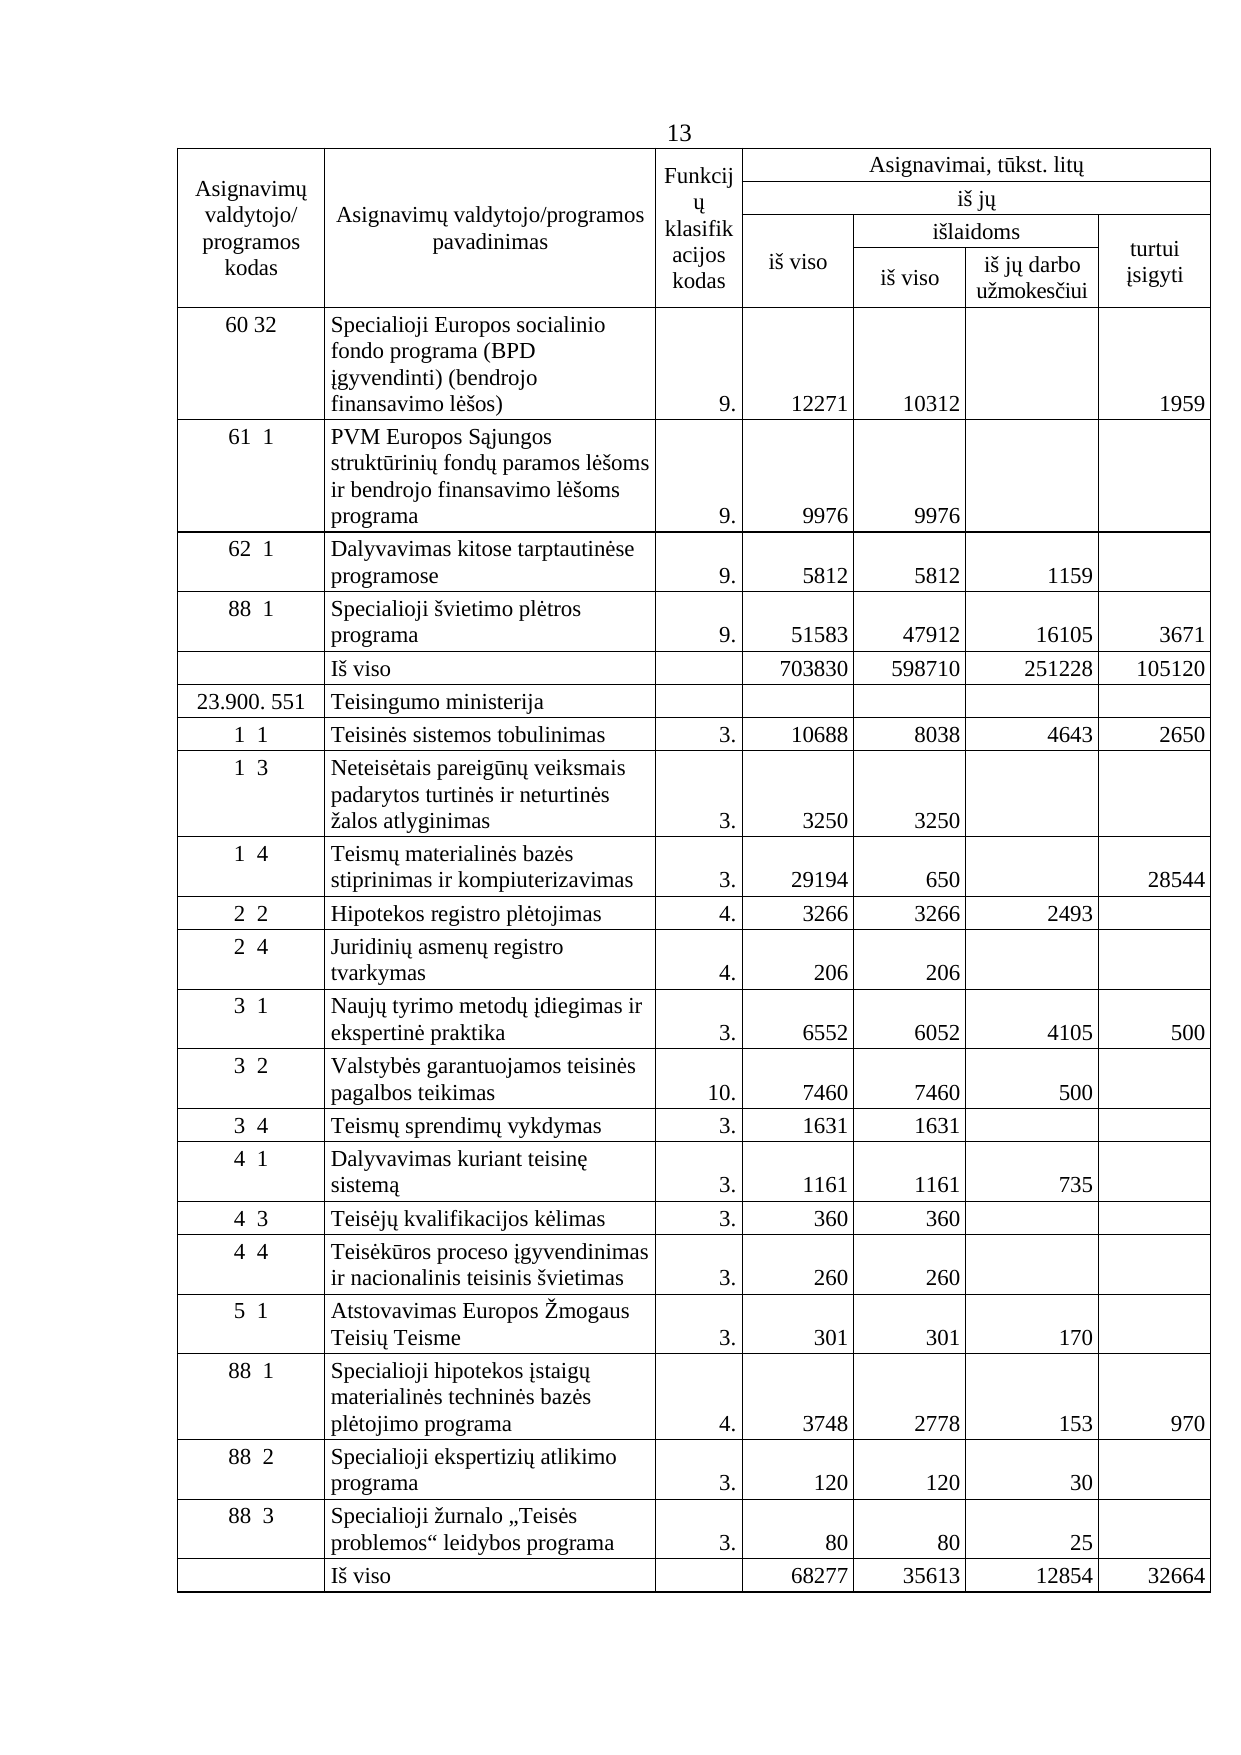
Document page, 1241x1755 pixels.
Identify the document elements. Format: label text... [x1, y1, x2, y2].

table_cell Specialioji hipotekos įstaigų materialinės techninės bazės plėtojimo programa [325, 1354, 655, 1439]
table_cell 3250 [743, 751, 853, 836]
table_cell 3. [656, 751, 742, 836]
table_cell [1099, 1142, 1210, 1201]
table_cell 7460 [743, 1049, 853, 1108]
table_cell 12271 [743, 308, 853, 419]
table_cell Hipotekos registro plėtojimas [325, 897, 655, 929]
table_cell 5 1 [178, 1295, 324, 1353]
table_cell 1631 [743, 1109, 853, 1141]
table_cell 4. [656, 930, 742, 989]
table_cell iš jų [743, 182, 1210, 214]
table_cell Teisėkūros proceso įgyvendinimas ir nacionalinis teisinis švietimas [325, 1235, 655, 1293]
table_cell 3. [656, 718, 742, 750]
table_cell 105120 [1099, 652, 1210, 684]
table_cell 6552 [743, 990, 853, 1048]
table_cell [1099, 1049, 1210, 1108]
table_cell 598710 [854, 652, 965, 684]
table_cell 16105 [966, 592, 1098, 651]
table_cell 3. [656, 1500, 742, 1558]
table_cell 88 3 [178, 1500, 324, 1558]
table_cell 120 [743, 1440, 853, 1498]
table_cell [1099, 685, 1210, 717]
table_cell Specialioji švietimo plėtros programa [325, 592, 655, 651]
table_cell 2493 [966, 897, 1098, 929]
table_cell 3 4 [178, 1109, 324, 1141]
table_cell [656, 1559, 742, 1591]
table_cell 650 [854, 837, 965, 896]
table_cell 3266 [854, 897, 965, 929]
table_cell 2650 [1099, 718, 1210, 750]
table_cell 120 [854, 1440, 965, 1498]
table_cell 500 [1099, 990, 1210, 1048]
table_cell 60 32 [178, 308, 324, 419]
table_cell 9976 [854, 420, 965, 531]
table_cell 3. [656, 1295, 742, 1353]
table_cell 260 [854, 1235, 965, 1293]
table_cell iš viso [743, 215, 853, 307]
table_cell 3. [656, 837, 742, 896]
table_cell 4105 [966, 990, 1098, 1048]
table_cell 3. [656, 1142, 742, 1201]
table_cell 206 [743, 930, 853, 989]
table_cell [854, 685, 965, 717]
table_cell 260 [743, 1235, 853, 1293]
table_cell 3748 [743, 1354, 853, 1439]
table_cell 29194 [743, 837, 853, 896]
table_cell [1099, 1295, 1210, 1353]
table_cell 2 4 [178, 930, 324, 989]
table_cell [1099, 930, 1210, 989]
table_cell Teisinės sistemos tobulinimas [325, 718, 655, 750]
table_cell 28544 [1099, 837, 1210, 896]
table_cell Juridinių asmenų registro tvarkymas [325, 930, 655, 989]
table_cell 500 [966, 1049, 1098, 1108]
table_cell [966, 930, 1098, 989]
table_cell 25 [966, 1500, 1098, 1558]
table_cell 3. [656, 1202, 742, 1234]
table_cell 6052 [854, 990, 965, 1048]
table_cell 68277 [743, 1559, 853, 1591]
table_cell [1099, 1440, 1210, 1498]
table_cell 2 2 [178, 897, 324, 929]
table_cell 1 1 [178, 718, 324, 750]
table_cell 4643 [966, 718, 1098, 750]
table_cell [1099, 1109, 1210, 1141]
table_cell 35613 [854, 1559, 965, 1591]
table_cell 88 1 [178, 592, 324, 651]
table_cell [966, 308, 1098, 419]
table_cell 3266 [743, 897, 853, 929]
table_cell [966, 420, 1098, 531]
table_cell 3. [656, 1440, 742, 1498]
table_cell 47912 [854, 592, 965, 651]
table_cell [1099, 1235, 1210, 1293]
table_cell 88 1 [178, 1354, 324, 1439]
table_cell 1 3 [178, 751, 324, 836]
table_cell 88 2 [178, 1440, 324, 1498]
table_cell Iš viso [325, 1559, 655, 1591]
table_cell 170 [966, 1295, 1098, 1353]
table_header Asignavimai, tūkst. litų [743, 149, 1210, 181]
table_cell 12854 [966, 1559, 1098, 1591]
table_cell 10688 [743, 718, 853, 750]
table_cell 360 [743, 1202, 853, 1234]
table_cell Specialioji Europos socialinio fondo programa (BPD įgyvendinti) (bendrojo finansavimo lėšos) [325, 308, 655, 419]
table_cell Teismų sprendimų vykdymas [325, 1109, 655, 1141]
table_cell 3. [656, 1235, 742, 1293]
table_cell 735 [966, 1142, 1098, 1201]
table_cell 3671 [1099, 592, 1210, 651]
table_cell 80 [743, 1500, 853, 1558]
table_cell 3 2 [178, 1049, 324, 1108]
table_cell Valstybės garantuojamos teisinės pagalbos teikimas [325, 1049, 655, 1108]
table_cell 4. [656, 897, 742, 929]
table_cell 1631 [854, 1109, 965, 1141]
table_cell [656, 652, 742, 684]
table_cell 5812 [743, 533, 853, 591]
table_cell Teisingumo ministerija [325, 685, 655, 717]
table_cell 61 1 [178, 420, 324, 531]
table_cell 4. [656, 1354, 742, 1439]
table_cell [1099, 1202, 1210, 1234]
table_cell turtui įsigyti [1099, 215, 1210, 307]
table_cell [1099, 897, 1210, 929]
table_cell 703830 [743, 652, 853, 684]
table_cell 2778 [854, 1354, 965, 1439]
table_cell [178, 1559, 324, 1591]
table_header Asignavimų valdytojo/programos pavadinimas [325, 149, 655, 307]
table_cell [966, 685, 1098, 717]
table_cell 1 4 [178, 837, 324, 896]
table_cell 206 [854, 930, 965, 989]
table_cell 7460 [854, 1049, 965, 1108]
table_cell [966, 1202, 1098, 1234]
table_cell [178, 652, 324, 684]
table_cell [966, 751, 1098, 836]
table_cell [1099, 420, 1210, 531]
table_cell iš viso [854, 248, 965, 307]
table_cell 10. [656, 1049, 742, 1108]
table_cell [656, 685, 742, 717]
table_cell iš jų darbo užmokesčiui [966, 248, 1098, 307]
table_cell 3250 [854, 751, 965, 836]
table_cell Dalyvavimas kuriant teisinę sistemą [325, 1142, 655, 1201]
table_cell Iš viso [325, 652, 655, 684]
table_cell 251228 [966, 652, 1098, 684]
table_cell [1099, 751, 1210, 836]
table_cell Specialioji žurnalo „Teisės problemos“ leidybos programa [325, 1500, 655, 1558]
table_cell 3 1 [178, 990, 324, 1048]
table_cell 32664 [1099, 1559, 1210, 1591]
table_cell 62 1 [178, 533, 324, 591]
table_header Asignavimų valdytojo/ programos kodas [178, 149, 324, 307]
table_cell 8038 [854, 718, 965, 750]
table_header Funkcijų klasifikacijos kodas [656, 149, 742, 307]
table_cell [966, 1235, 1098, 1293]
table_cell išlaidoms [854, 215, 1098, 247]
table_cell 970 [1099, 1354, 1210, 1439]
table_cell 4 4 [178, 1235, 324, 1293]
table_cell Teismų materialinės bazės stiprinimas ir kompiuterizavimas [325, 837, 655, 896]
table_cell Atstovavimas Europos Žmogaus Teisių Teisme [325, 1295, 655, 1353]
table_cell 23.900. 551 [178, 685, 324, 717]
table_cell 3. [656, 990, 742, 1048]
table_cell [743, 685, 853, 717]
table_cell 301 [743, 1295, 853, 1353]
table_cell 1159 [966, 533, 1098, 591]
table_cell Neteisėtais pareigūnų veiksmais padarytos turtinės ir neturtinės žalos atlyginimas [325, 751, 655, 836]
table_cell 360 [854, 1202, 965, 1234]
table_cell [966, 1109, 1098, 1141]
table_cell 4 1 [178, 1142, 324, 1201]
table_cell 9. [656, 420, 742, 531]
table_cell 1959 [1099, 308, 1210, 419]
table_cell [1099, 533, 1210, 591]
table_cell PVM Europos Sąjungos struktūrinių fondų paramos lėšoms ir bendrojo finansavimo lėšoms programa [325, 420, 655, 531]
table_cell 9. [656, 592, 742, 651]
table_cell 30 [966, 1440, 1098, 1498]
table_cell 153 [966, 1354, 1098, 1439]
table_cell 1161 [743, 1142, 853, 1201]
table_cell 9. [656, 308, 742, 419]
table_cell 5812 [854, 533, 965, 591]
table_cell 301 [854, 1295, 965, 1353]
table_cell Teisėjų kvalifikacijos kėlimas [325, 1202, 655, 1234]
table_cell 80 [854, 1500, 965, 1558]
table_cell 10312 [854, 308, 965, 419]
table_cell 9. [656, 533, 742, 591]
table_cell Naujų tyrimo metodų įdiegimas ir ekspertinė praktika [325, 990, 655, 1048]
table_cell 4 3 [178, 1202, 324, 1234]
table_cell 51583 [743, 592, 853, 651]
table_cell 1161 [854, 1142, 965, 1201]
table_cell 3. [656, 1109, 742, 1141]
table_cell Dalyvavimas kitose tarptautinėse programose [325, 533, 655, 591]
table_cell 9976 [743, 420, 853, 531]
table_cell [1099, 1500, 1210, 1558]
table_cell Specialioji ekspertizių atlikimo programa [325, 1440, 655, 1498]
table_cell [966, 837, 1098, 896]
